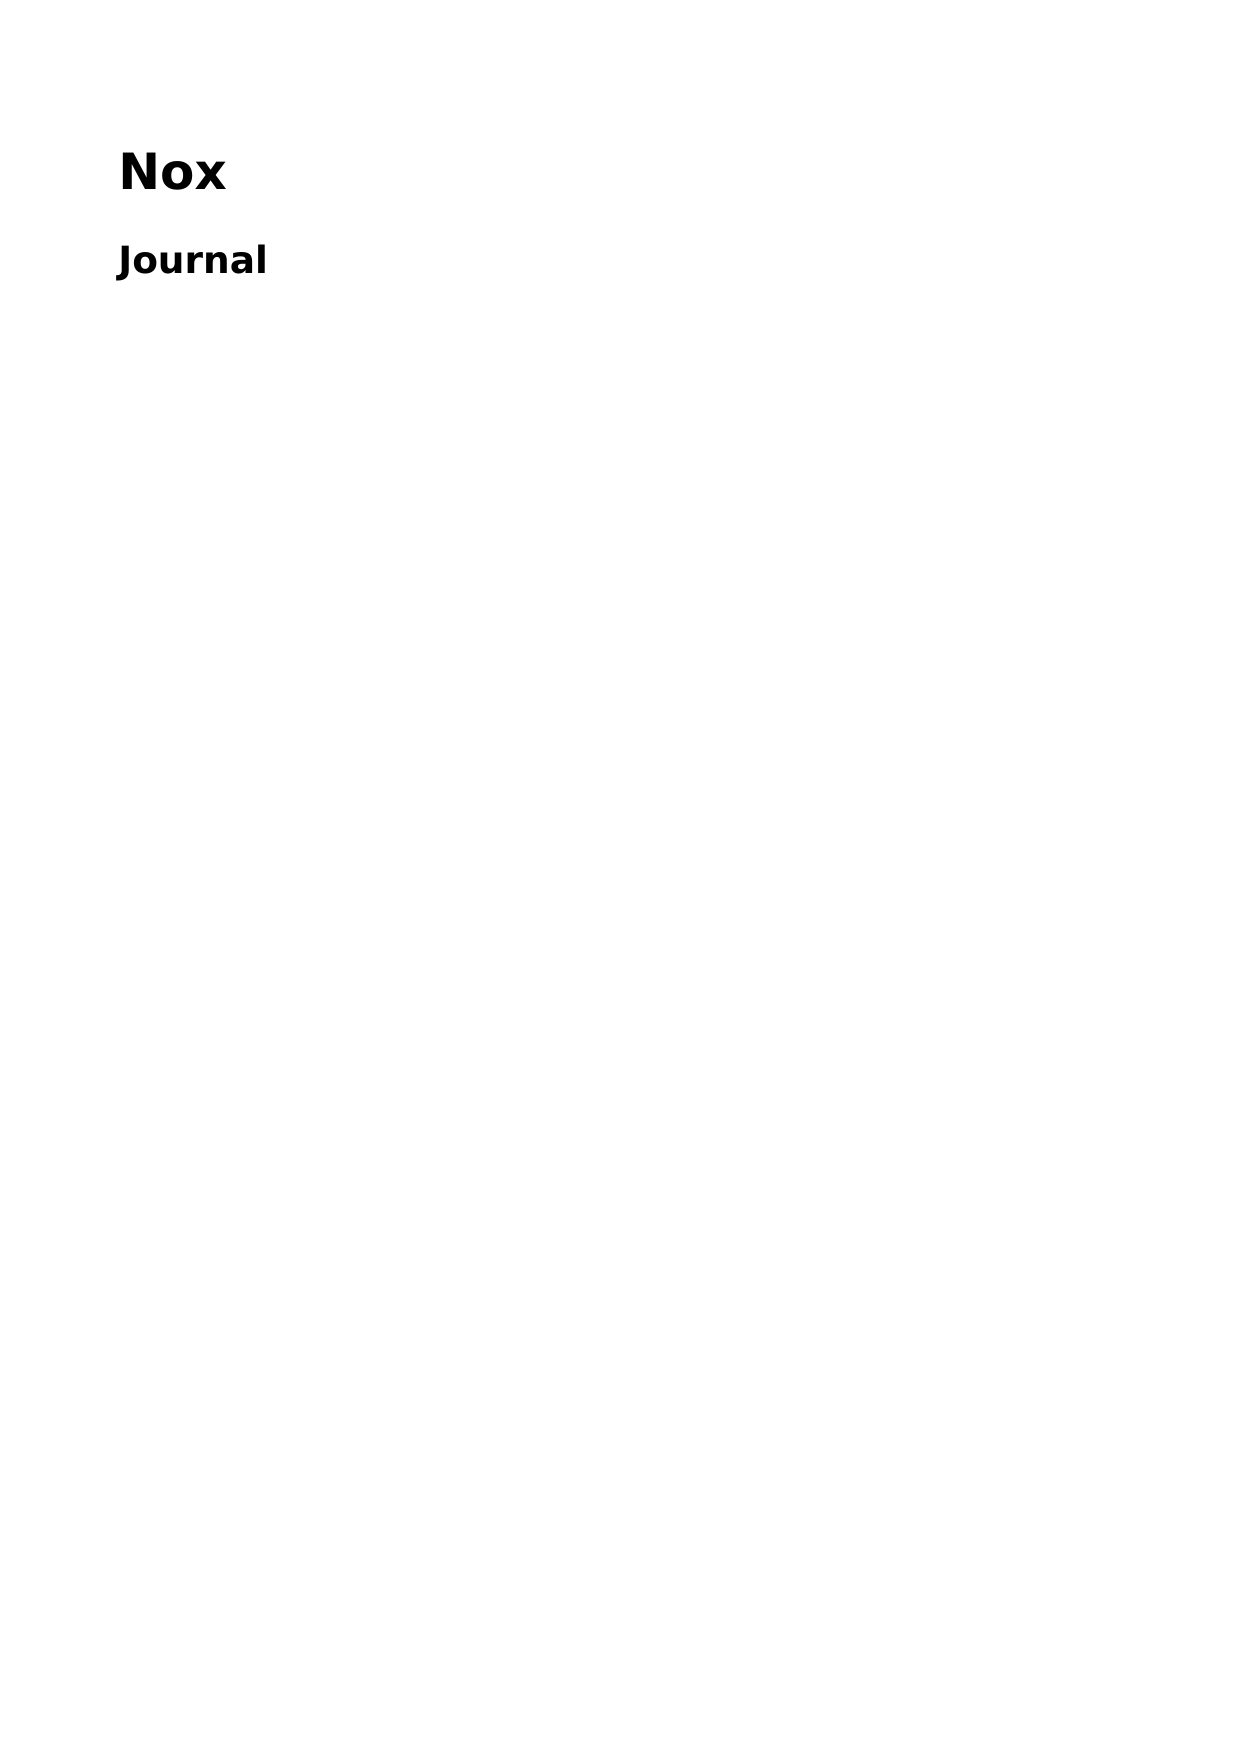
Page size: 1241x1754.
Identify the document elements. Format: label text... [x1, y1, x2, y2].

subtitle Nox [118, 143, 1122, 201]
subtitle Journal [118, 239, 1122, 282]
